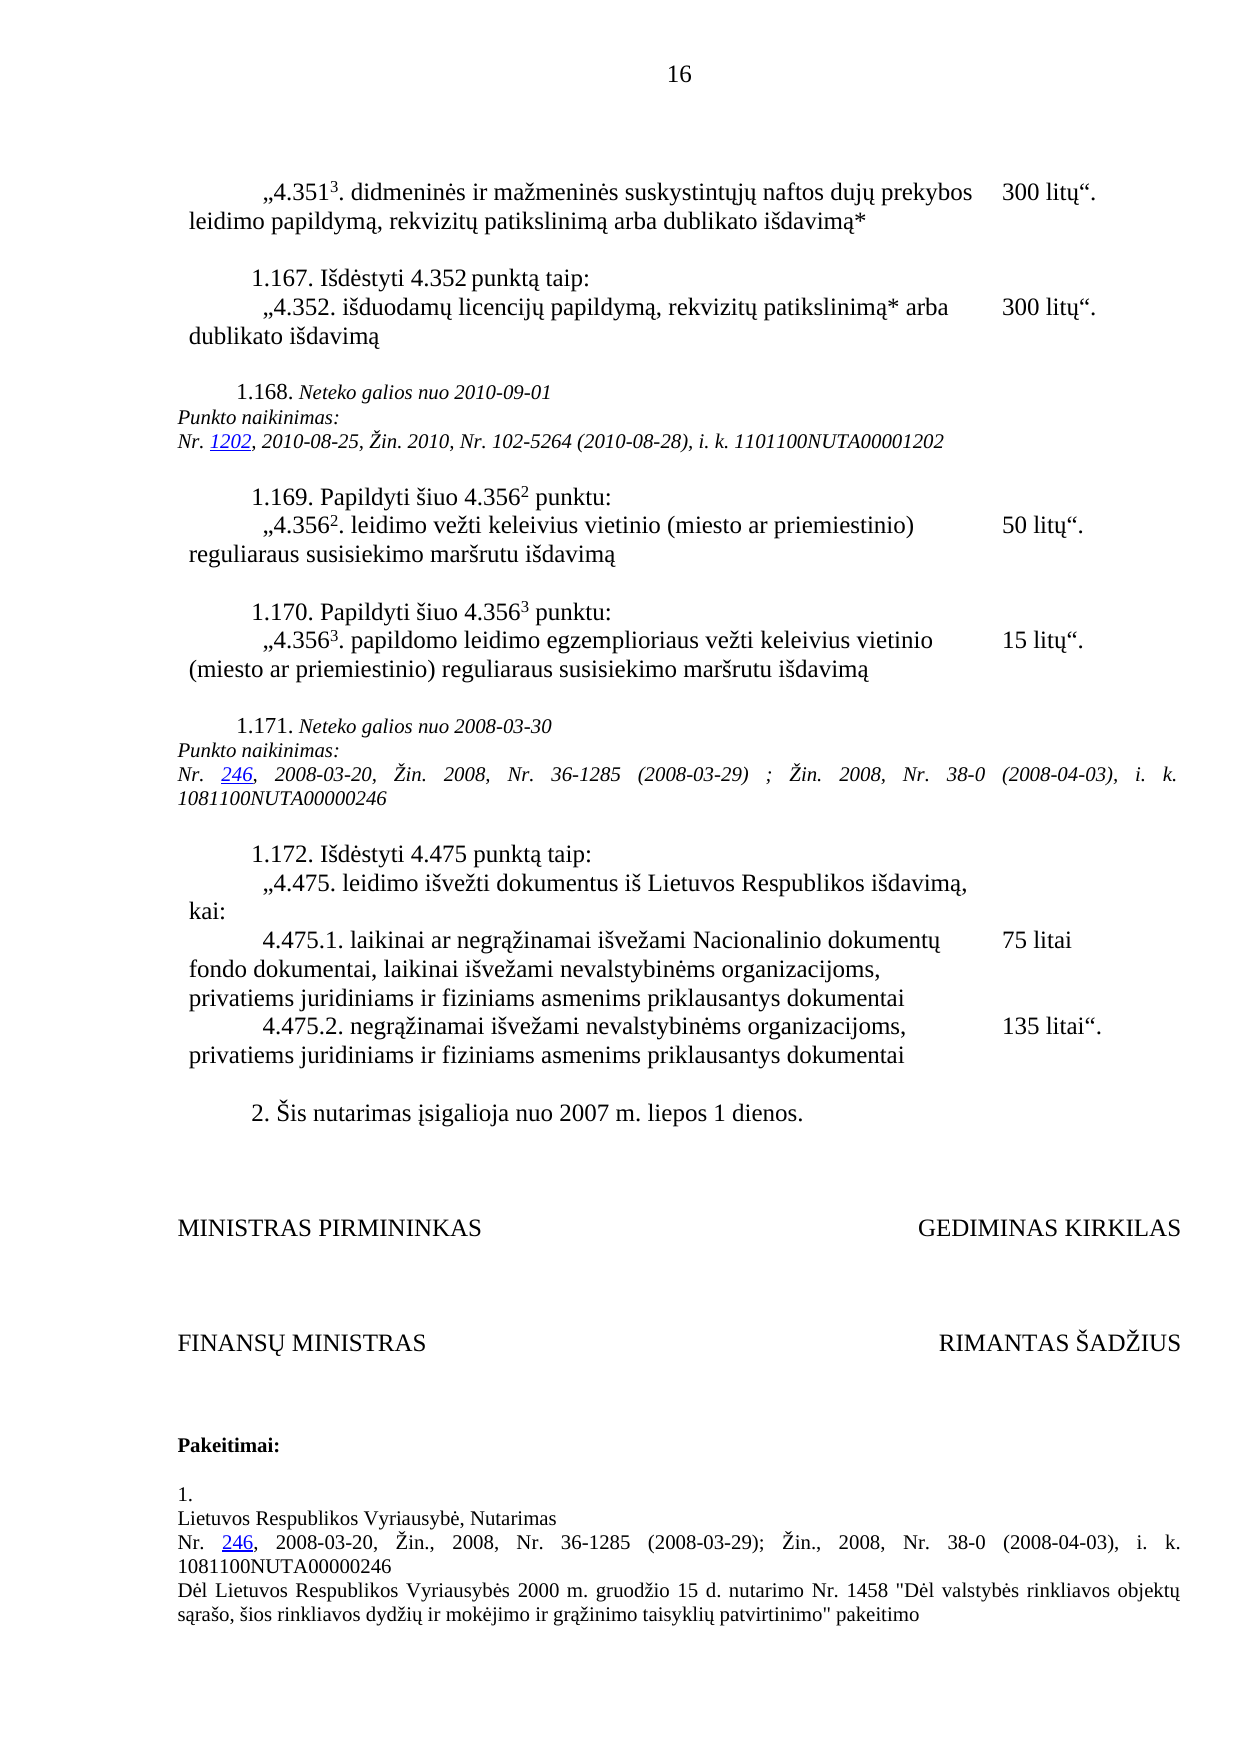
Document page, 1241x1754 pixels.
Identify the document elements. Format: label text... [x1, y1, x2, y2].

text Punkto naikinimas: [177, 738, 1181, 762]
text 1.169. Papildyti šiuo 4.3562 punktu: [177, 482, 1181, 510]
table_header „4.475. leidimo išvežti dokumentus iš Lietuvos Respublikos išdavimą, kai: [177, 868, 991, 925]
table_header 50 litų“. [991, 510, 1181, 568]
text 1.172. Išdėstyti 4.475 punktą taip: [177, 839, 1181, 868]
table_header „4.3562. leidimo vežti keleivius vietinio (miesto ar priemiestinio) reguliaraus susisiekimo maršrutu išdavimą [177, 510, 991, 568]
table_cell 4.475.1. laikinai ar negrąžinamai išvežami Nacionalinio dokumentų fondo dokumentai, laikinai išvežami nevalstybinėms organizacijoms, privatiems juridiniams ir fiziniams asmenims priklausantys dokumentai [177, 925, 991, 1011]
text 1.170. Papildyti šiuo 4.3563 punktu: [177, 597, 1181, 625]
text Lietuvos Respublikos Vyriausybė, Nutarimas [177, 1506, 1181, 1529]
table_header [991, 868, 1181, 925]
text Nr. 246, 2008-03-20, Žin., 2008, Nr. 36-1285 (2008-03-29); Žin., 2008, Nr. 38-0 (2008-04-03), i. k. 1081100NUTA00000246 [177, 1529, 1181, 1578]
text Finansų ministras Rimantas Šadžius [177, 1328, 1181, 1356]
table_cell 135 litai“. [991, 1011, 1181, 1069]
text Nr. 1202, 2010-08-25, Žin. 2010, Nr. 102-5264 (2010-08-28), i. k. 1101100NUTA00001202 [177, 429, 1181, 453]
table_cell 4.475.2. negrąžinamai išvežami nevalstybinėms organizacijoms, privatiems juridiniams ir fiziniams asmenims priklausantys dokumentai [177, 1011, 991, 1069]
text 1.168. Neteko galios nuo 2010-09-01 [177, 378, 1181, 405]
text Punkto naikinimas: [177, 405, 1181, 429]
table_header 300 litų“. [991, 292, 1181, 350]
table_header „4.3513. didmeninės ir mažmeninės suskystintųjų naftos dujų prekybos leidimo papildymą, rekvizitų patikslinimą arba dublikato išdavimą* [177, 177, 991, 235]
table_cell 75 litai [991, 925, 1181, 1011]
text Pakeitimai: [177, 1433, 1181, 1457]
text 2. Šis nutarimas įsigalioja nuo 2007 m. liepos 1 dienos. [177, 1098, 1181, 1126]
text Nr. 246, 2008-03-20, Žin. 2008, Nr. 36-1285 (2008-03-29) ; Žin. 2008, Nr. 38-0 (2008-04-03), i. k. 1081100NUTA00000246 [177, 762, 1181, 810]
text 1.167. Išdėstyti 4.352 punktą taip: [177, 263, 1181, 292]
text 1. [177, 1481, 1181, 1506]
text 1.171. Neteko galios nuo 2008-03-30 [177, 712, 1181, 738]
text Ministras Pirmininkas Gediminas Kirkilas [177, 1213, 1181, 1241]
text Dėl Lietuvos Respublikos Vyriausybės 2000 m. gruodžio 15 d. nutarimo Nr. 1458 "Dėl valstybės rinkliavos objektų sąrašo, šios rinkliavos dydžių ir mokėjimo ir grąžinimo taisyklių patvirtinimo" pakeitimo [177, 1578, 1181, 1626]
table_header 300 litų“. [991, 177, 1181, 235]
table_header „4.3563. papildomo leidimo egzemplioriaus vežti keleivius vietinio (miesto ar priemiestinio) reguliaraus susisiekimo maršrutu išdavimą [177, 625, 991, 683]
table_header 15 litų“. [991, 625, 1181, 683]
table_header „4.352. išduodamų licencijų papildymą, rekvizitų patikslinimą* arba dublikato išdavimą [177, 292, 991, 350]
